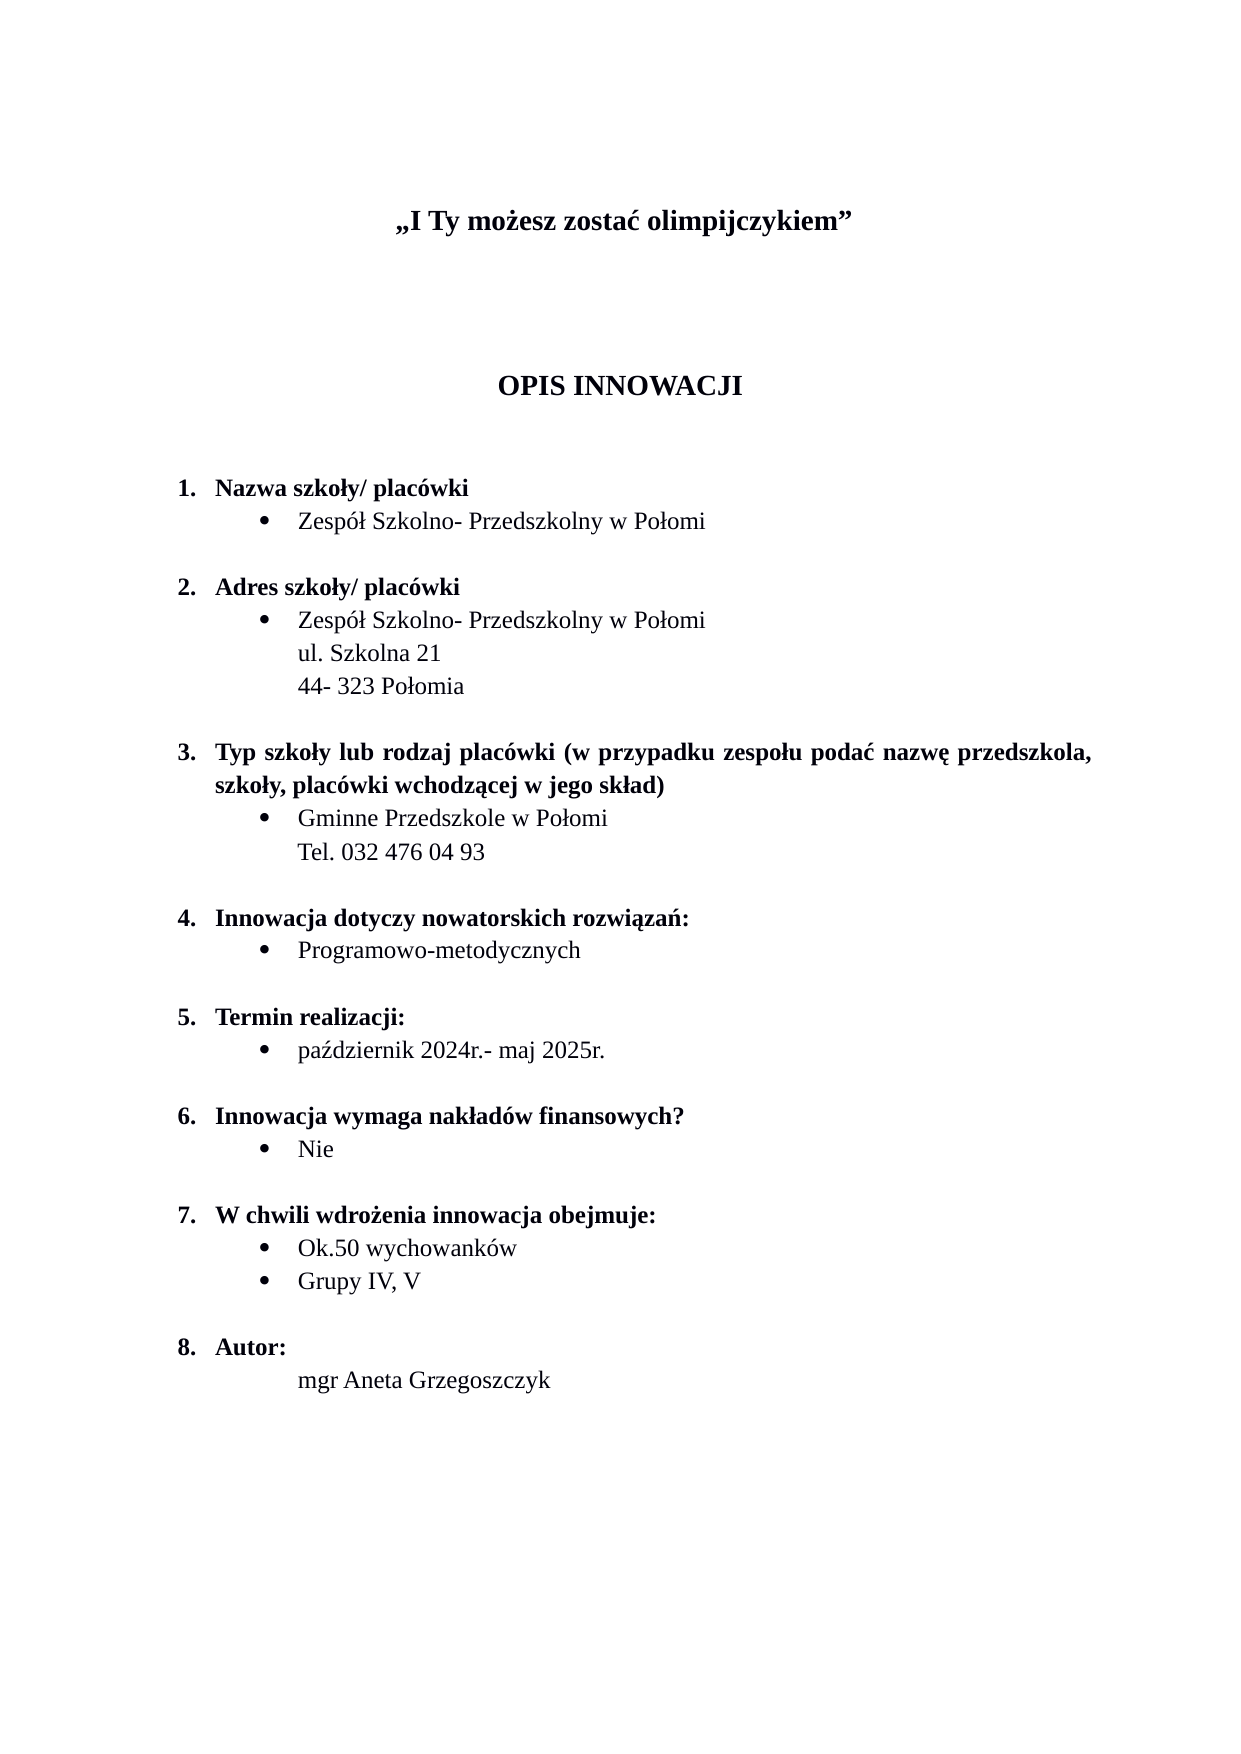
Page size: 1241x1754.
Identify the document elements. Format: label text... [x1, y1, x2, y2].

list październik 2024r.- maj 2025r. [260, 1035, 1093, 1063]
list Tel. 032 476 04 93 [223, 837, 1093, 865]
text „I Ty możesz zostać olimpijczykiem” [148, 203, 1093, 236]
list Gminne Przedszkole w Połomi [260, 803, 1093, 832]
list Innowacja wymaga nakładów finansowych? [177, 1101, 1093, 1129]
list ul. Szkolna 21 [223, 638, 1093, 667]
list Termin realizacji: [177, 1002, 1093, 1030]
list Innowacja dotyczy nowatorskich rozwiązań: [177, 903, 1093, 931]
list W chwili wdrożenia innowacja obejmuje: [177, 1200, 1093, 1228]
list Typ szkoły lub rodzaj placówki (w przypadku zespołu podać nazwę przedszkola, szkoły, placówki wchodzącej w jego skład) [177, 737, 1093, 799]
list Adres szkoły/ placówki [177, 572, 1093, 601]
list Grupy IV, V [260, 1266, 1093, 1294]
list mgr Aneta Grzegoszczyk [148, 1365, 1093, 1394]
list Programowo-metodycznych [260, 936, 1093, 964]
list Nazwa szkoły/ placówki [177, 473, 1093, 502]
list Autor: [177, 1332, 1093, 1361]
list Zespół Szkolno- Przedszkolny w Połomi [260, 506, 1093, 535]
list 44- 323 Połomia [223, 671, 1093, 700]
text OPIS INNOWACJI [148, 368, 1093, 402]
list Nie [260, 1134, 1093, 1162]
list Zespół Szkolno- Przedszkolny w Połomi [260, 605, 1093, 634]
list Ok.50 wychowanków [260, 1233, 1093, 1262]
